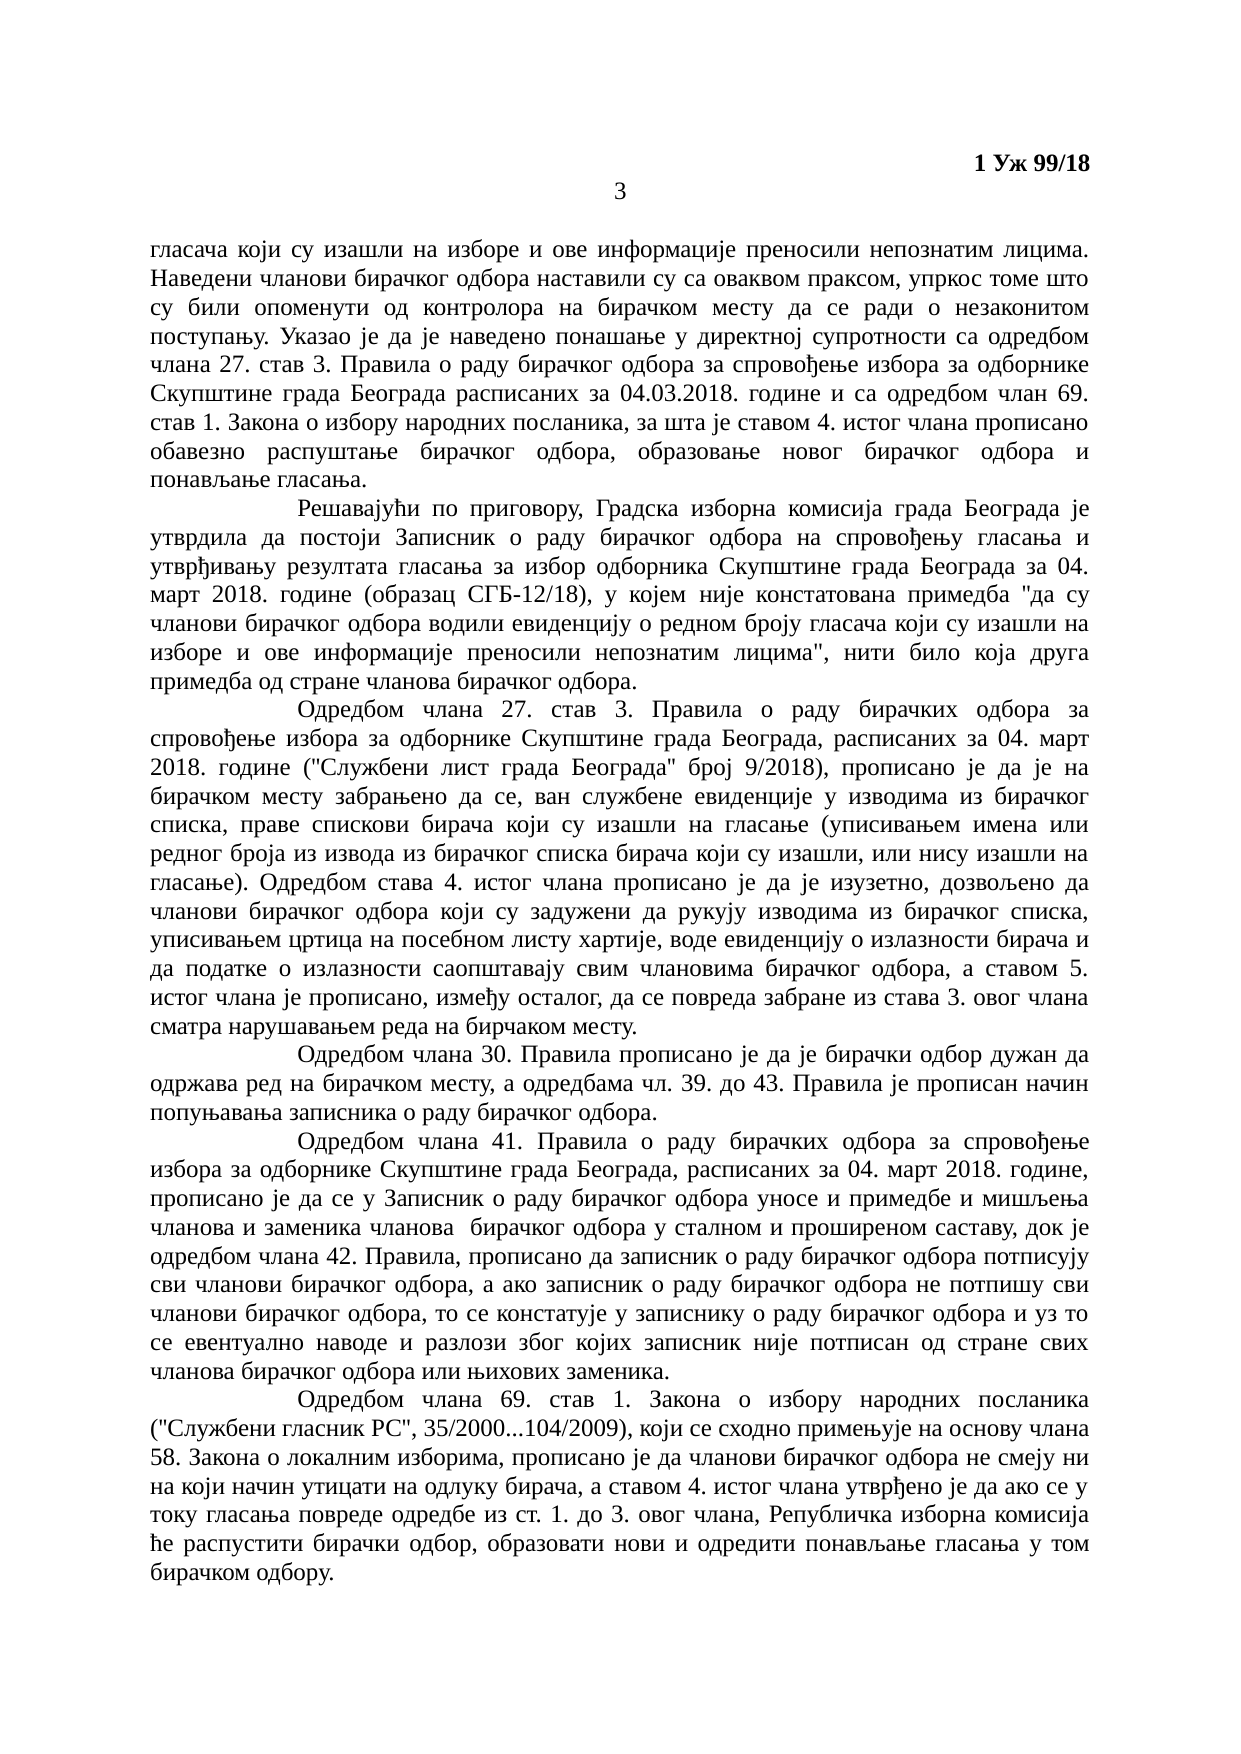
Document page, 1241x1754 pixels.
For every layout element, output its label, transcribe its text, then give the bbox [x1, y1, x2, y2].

text Одредбом члана 69. став 1. Закона о избору народних посланика (''Службени гласник РС'', 35/2000...104/2009), који се сходно примењује на основу члана 58. Закона о локалним изборима, прописано је да чланови бирачког одбора не смеју ни на који начин утицати на одлуку бирача, а ставом 4. истог члана утврђено је да ако се у току гласања повреде одредбе из ст. 1. до 3. овог члана, Републичка изборна комисија ће распустити бирачки одбор, образовати нови и одредити понављање гласања у том бирачком одбору. [150, 1384, 1090, 1586]
text Одредбом члана 27. став 3. Правила о раду бирачких одбора за спровођење избора за одборнике Скупштине града Београда, расписаних за 04. март 2018. године (''Службени лист града Београда'' број 9/2018), прописано је да је на бирачком месту забрањено да се, ван службене евиденције у изводима из бирачког списка, праве спискови бирача који су изашли на гласање (уписивањем имена или редног броја из извода из бирачког списка бирача који су изашли, или нису изашли на гласање). Одредбом става 4. истог члана прописано је да је изузетно, дозвољено да чланови бирачког одбора који су задужени да рукују изводима из бирачког списка, уписивањем цртица на посебном листу хартије, воде евиденцију о излазности бирача и да податке о излазности саопштавају свим члановима бирачког одбора, а ставом 5. истог члана је прописано, између осталог, да се повреда забране из става 3. овог члана сматра нарушавањем реда на бирчаком месту. [150, 694, 1090, 1039]
text Решавајући по приговору, Градска изборна комисија града Београда је утврдила да постоји Записник о раду бирачког одбора на спровођењу гласања и утврђивању резултата гласања за избор одборника Скупштине града Београда за 04. март 2018. године (образац СГБ-12/18), у којем није констатована примедба ''да су чланови бирачког одбора водили евиденцију о редном броју гласача који су изашли на изборе и ове информације преносили непознатим лицима", нити било која друга примедба од стране чланова бирачког одбора. [150, 493, 1090, 694]
text Одредбом члана 30. Правила прописано је да је бирачки одбор дужан да одржава ред на бирачком месту, а одредбама чл. 39. до 43. Правила је прописан начин попуњавања записника о раду бирачког одбора. [150, 1039, 1090, 1126]
text Одредбом члана 41. Правила о раду бирачких одбора за спровођење избора за одборнике Скупштине града Београда, расписаних за 04. март 2018. године, прописано је да се у Записник о раду бирачког одбора уносе и примедбе и мишљења чланова и заменика чланова бирачког одбора у сталном и проширеном саставу, док је одредбом члана 42. Правила, прописано да записник о раду бирачког одбора потписују сви чланови бирачког одбора, а ако записник о раду бирачког одбора не потпишу сви чланови бирачког одбора, то се констатује у записнику о раду бирачког одбора и уз то се евентуално наводе и разлози због којих записник није потписан од стране свих чланова бирачког одбора или њихових заменика. [150, 1126, 1090, 1384]
text гласача који су изашли на изборе и ове информације преносили непознатим лицима. Наведени чланови бирачког одбора наставили су са оваквом праксом, упркос томе што су били опоменути од контролора на бирачком месту да се ради о незаконитом поступању. Указао је да је наведено понашање у директној супротности са одредбом члана 27. став 3. Правила о раду бирачког одбора за спровођење избора за одборнике Скупштине града Београда расписаних за 04.03.2018. године и са одредбом члан 69. став 1. Закона о избору народних посланика, за шта је ставом 4. истог члана прописано обавезно распуштање бирачког одбора, образовање новог бирачког одбора и понављање гласања. [150, 234, 1090, 493]
